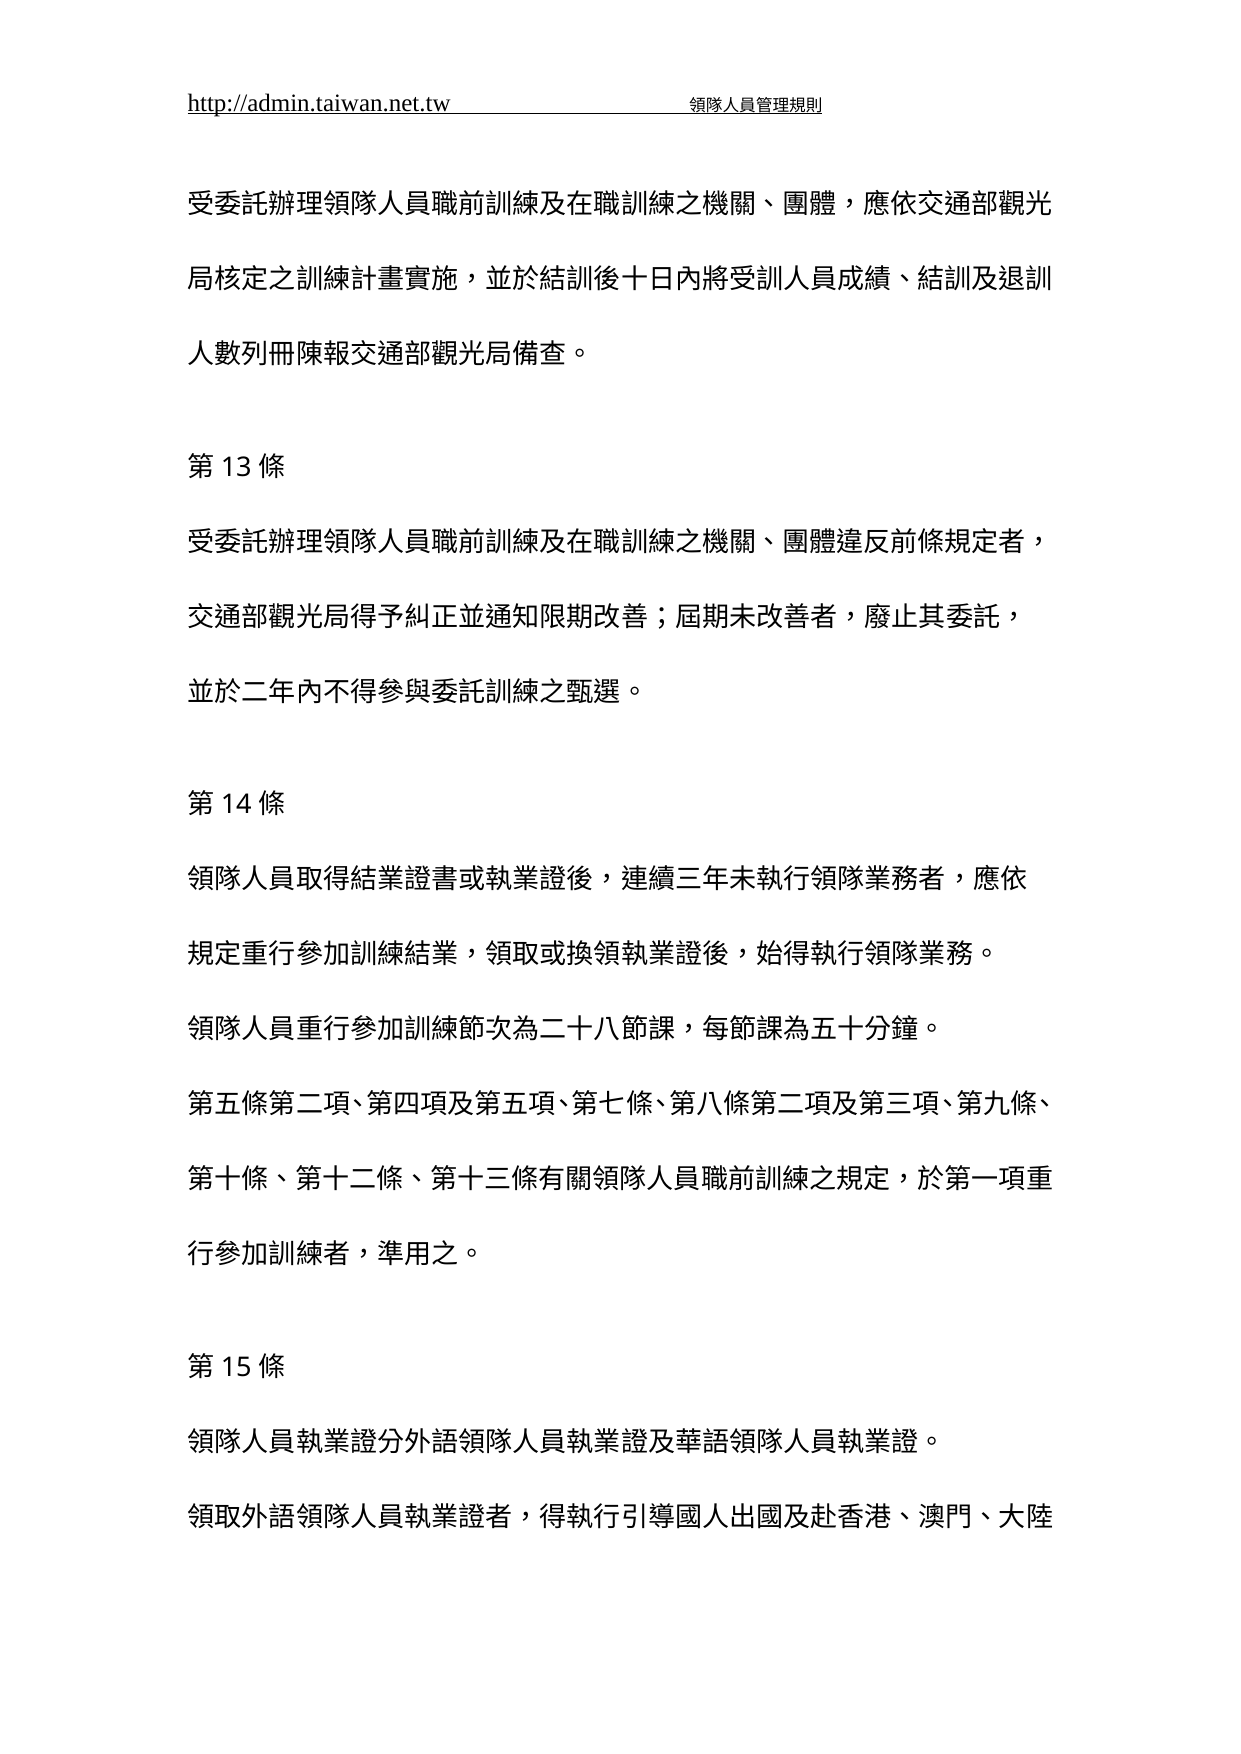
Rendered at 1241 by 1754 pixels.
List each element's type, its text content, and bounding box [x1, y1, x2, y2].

text 領取外語領隊人員執業證者，得執行引導國人出國及赴香港、澳門、大陸 [187, 1477, 1053, 1552]
text 領隊人員重行參加訓練節次為二十八節課，每節課為五十分鐘。 [187, 989, 1053, 1064]
text 第五條第二項、第四項及第五項、第七條、第八條第二項及第三項、第九條、第十條、第十二條、第十三條有關領隊人員職前訓練之規定，於第一項重行參加訓練者，準用之。 [187, 1064, 1053, 1289]
text 第 13 條 [187, 427, 1053, 502]
text 第 14 條 [187, 764, 1053, 839]
text 領隊人員取得結業證書或執業證後，連續三年未執行領隊業務者，應依規定重行參加訓練結業，領取或換領執業證後，始得執行領隊業務。 [187, 839, 1053, 989]
text 領隊人員執業證分外語領隊人員執業證及華語領隊人員執業證。 [187, 1402, 1053, 1477]
text 受委託辦理領隊人員職前訓練及在職訓練之機關、團體違反前條規定者，交通部觀光局得予糾正並通知限期改善；屆期未改善者，廢止其委託，並於二年內不得參與委託訓練之甄選。 [187, 502, 1053, 727]
text 受委託辦理領隊人員職前訓練及在職訓練之機關、團體，應依交通部觀光局核定之訓練計畫實施，並於結訓後十日內將受訓人員成績、結訓及退訓人數列冊陳報交通部觀光局備查。 [187, 164, 1053, 389]
text 第 15 條 [187, 1327, 1053, 1402]
